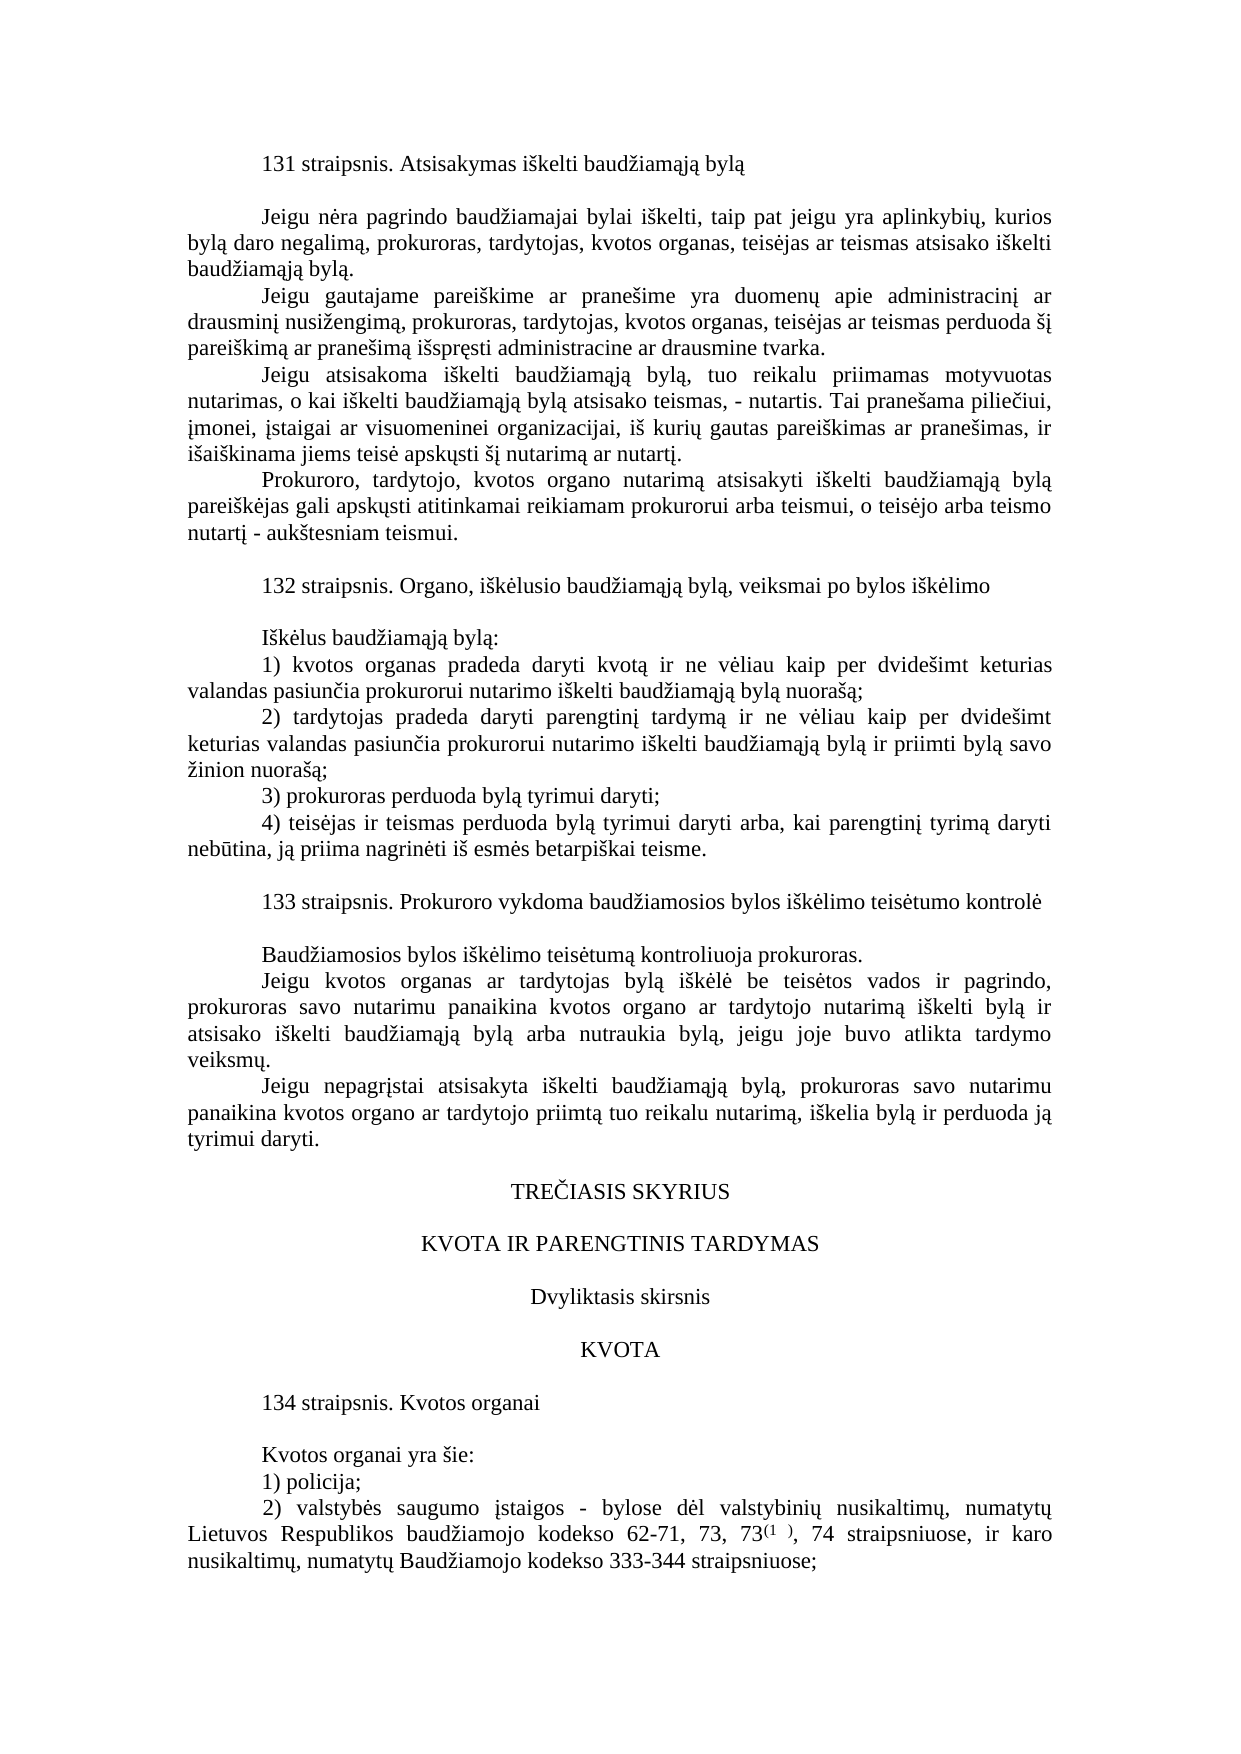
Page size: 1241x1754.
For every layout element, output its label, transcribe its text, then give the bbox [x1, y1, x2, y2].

text Iškėlus baudžiamąją bylą: [187, 624, 1053, 651]
text TREČIASIS SKYRIUS [187, 1178, 1053, 1204]
text 1) kvotos organas pradeda daryti kvotą ir ne vėliau kaip per dvidešimt keturias valandas pasiunčia prokurorui nutarimo iškelti baudžiamąją bylą nuorašą; [187, 651, 1053, 703]
text Kvotos organai yra šie: [205, 1441, 1053, 1468]
text Jeigu nepagrįstai atsisakyta iškelti baudžiamąją bylą, prokuroras savo nutarimu panaikina kvotos organo ar tardytojo priimtą tuo reikalu nutarimą, iškelia bylą ir perduoda ją tyrimui daryti. [187, 1072, 1053, 1151]
text 131 straipsnis. Atsisakymas iškelti baudžiamąją bylą [187, 150, 1053, 176]
text KVOTA IR PARENGTINIS TARDYMAS [187, 1231, 1053, 1257]
text Jeigu atsisakoma iškelti baudžiamąją bylą, tuo reikalu priimamas motyvuotas nutarimas, o kai iškelti baudžiamąją bylą atsisako teismas, - nutartis. Tai pranešama piliečiui, įmonei, įstaigai ar visuomeninei organizacijai, iš kurių gautas pareiškimas ar pranešimas, ir išaiškinama jiems teisė apskųsti šį nutarimą ar nutartį. [187, 361, 1053, 466]
text 134 straipsnis. Kvotos organai [187, 1389, 1053, 1415]
text 4) teisėjas ir teismas perduoda bylą tyrimui daryti arba, kai parengtinį tyrimą daryti nebūtina, ją priima nagrinėti iš esmės betarpiškai teisme. [187, 809, 1053, 862]
text 3) prokuroras perduoda bylą tyrimui daryti; [187, 782, 1053, 809]
text Jeigu kvotos organas ar tardytojas bylą iškėlė be teisėtos vados ir pagrindo, prokuroras savo nutarimu panaikina kvotos organo ar tardytojo nutarimą iškelti bylą ir atsisako iškelti baudžiamąją bylą arba nutraukia bylą, jeigu joje buvo atlikta tardymo veiksmų. [187, 967, 1053, 1072]
text Jeigu gautajame pareiškime ar pranešime yra duomenų apie administracinį ar drausminį nusižengimą, prokuroras, tardytojas, kvotos organas, teisėjas ar teismas perduoda šį pareiškimą ar pranešimą išspręsti administracine ar drausmine tvarka. [187, 282, 1053, 361]
text 2) tardytojas pradeda daryti parengtinį tardymą ir ne vėliau kaip per dvidešimt keturias valandas pasiunčia prokurorui nutarimo iškelti baudžiamąją bylą ir priimti bylą savo žinion nuorašą; [187, 703, 1053, 782]
text Dvyliktasis skirsnis [187, 1283, 1053, 1309]
text 132 straipsnis. Organo, iškėlusio baudžiamąją bylą, veiksmai po bylos iškėlimo [187, 572, 1053, 598]
text 133 straipsnis. Prokuroro vykdoma baudžiamosios bylos iškėlimo teisėtumo kontrolė [187, 888, 1053, 914]
text 2) valstybės saugumo įstaigos - bylose dėl valstybinių nusikaltimų, numatytų Lietuvos Respublikos baudžiamojo kodekso 62-71, 73, 73(1 ), 74 straipsniuose, ir karo nusikaltimų, numatytų Baudžiamojo kodekso 333-344 straipsniuose; [187, 1494, 1053, 1573]
text 1) policija; [207, 1468, 1053, 1494]
text Prokuroro, tardytojo, kvotos organo nutarimą atsisakyti iškelti baudžiamąją bylą pareiškėjas gali apskųsti atitinkamai reikiamam prokurorui arba teismui, o teisėjo arba teismo nutartį - aukštesniam teismui. [187, 466, 1053, 545]
text Baudžiamosios bylos iškėlimo teisėtumą kontroliuoja prokuroras. [187, 941, 1053, 967]
text Jeigu nėra pagrindo baudžiamajai bylai iškelti, taip pat jeigu yra aplinkybių, kurios bylą daro negalimą, prokuroras, tardytojas, kvotos organas, teisėjas ar teismas atsisako iškelti baudžiamąją bylą. [187, 203, 1053, 282]
text KVOTA [187, 1336, 1053, 1362]
